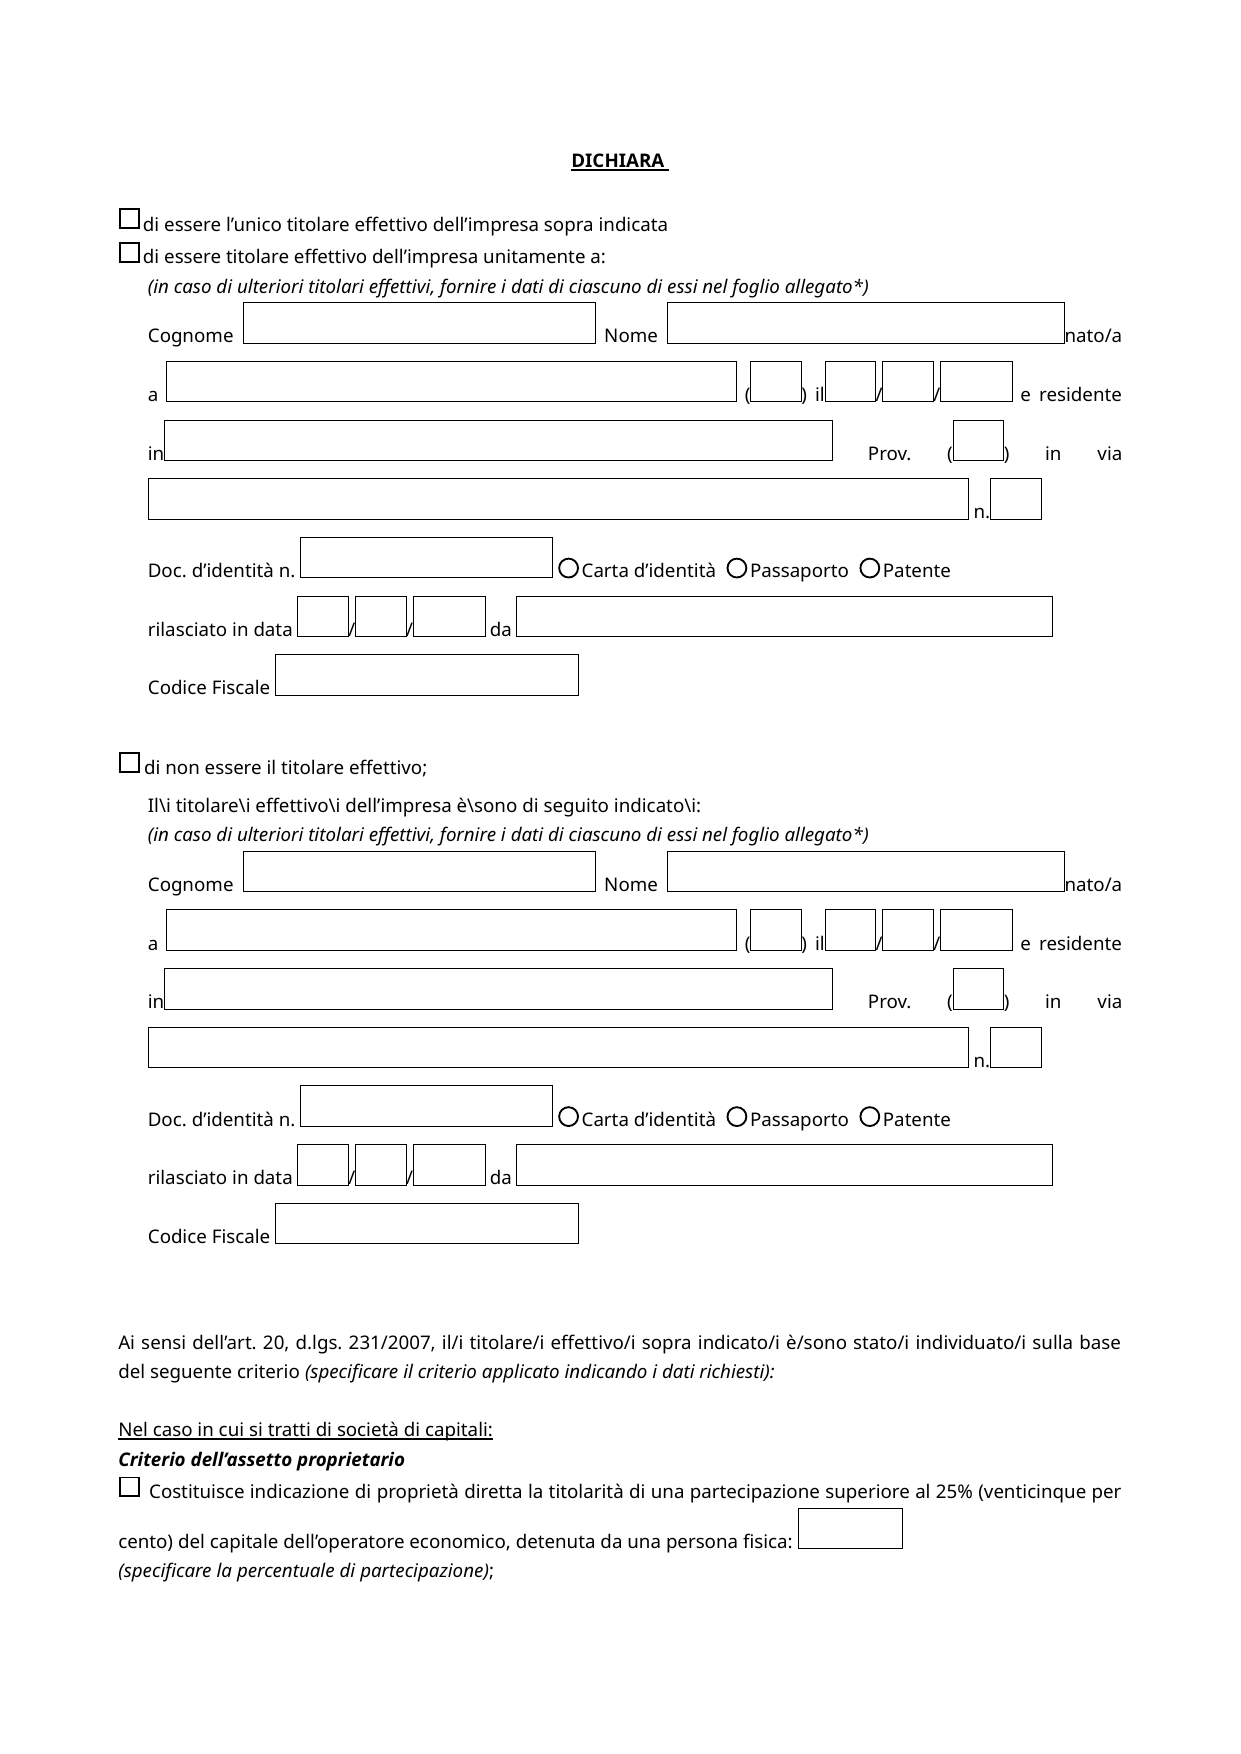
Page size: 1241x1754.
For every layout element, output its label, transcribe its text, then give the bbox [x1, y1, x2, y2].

text Codice Fiscale [148, 1203, 1122, 1249]
text Doc. d’identità n. Carta d’identità Passaporto Patente [148, 1086, 1122, 1131]
text (in caso di ulteriori titolari effettivi, fornire i dati di ciascuno di essi nel foglio allegato*) [148, 273, 1122, 299]
text Cognome Nome nato/a a () il// e residente in Prov. () in via n. [148, 302, 1122, 524]
text (specificare la percentuale di partecipazione); [118, 1557, 1122, 1583]
text Il\i titolare\i effettivo\i dell’impresa è\sono di seguito indicato\i: [148, 792, 1122, 818]
text Codice Fiscale [148, 654, 1122, 700]
text di essere titolare effettivo dell’impresa unitamente a: [118, 241, 1122, 269]
text Costituisce indicazione di proprietà diretta la titolarità di una partecipazione superiore al 25% (venticinque per cento) del capitale dell’operatore economico, detenuta da una persona fisica: [118, 1475, 1122, 1553]
text di essere l’unico titolare effettivo dell’impresa sopra indicata [118, 206, 1122, 237]
text rilasciato in data // da [148, 596, 1122, 642]
text Doc. d’identità n. Carta d’identità Passaporto Patente [148, 537, 1122, 583]
text DICHIARA [118, 147, 1122, 173]
text Nel caso in cui si tratti di società di capitali: [118, 1417, 1122, 1442]
text (in caso di ulteriori titolari effettivi, fornire i dati di ciascuno di essi nel foglio allegato*) [148, 822, 1122, 847]
text Criterio dell’assetto proprietario [118, 1446, 1122, 1472]
text di non essere il titolare effettivo; [118, 751, 1122, 780]
text Cognome Nome nato/a a () il// e residente in Prov. () in via n. [148, 851, 1122, 1073]
text Ai sensi dell’art. 20, d.lgs. 231/2007, il/i titolare/i effettivo/i sopra indicato/i è/sono stato/i individuato/i sulla base del seguente criterio (specificare il criterio applicato indicando i dati richiesti): [118, 1329, 1122, 1384]
text rilasciato in data // da [148, 1144, 1122, 1190]
